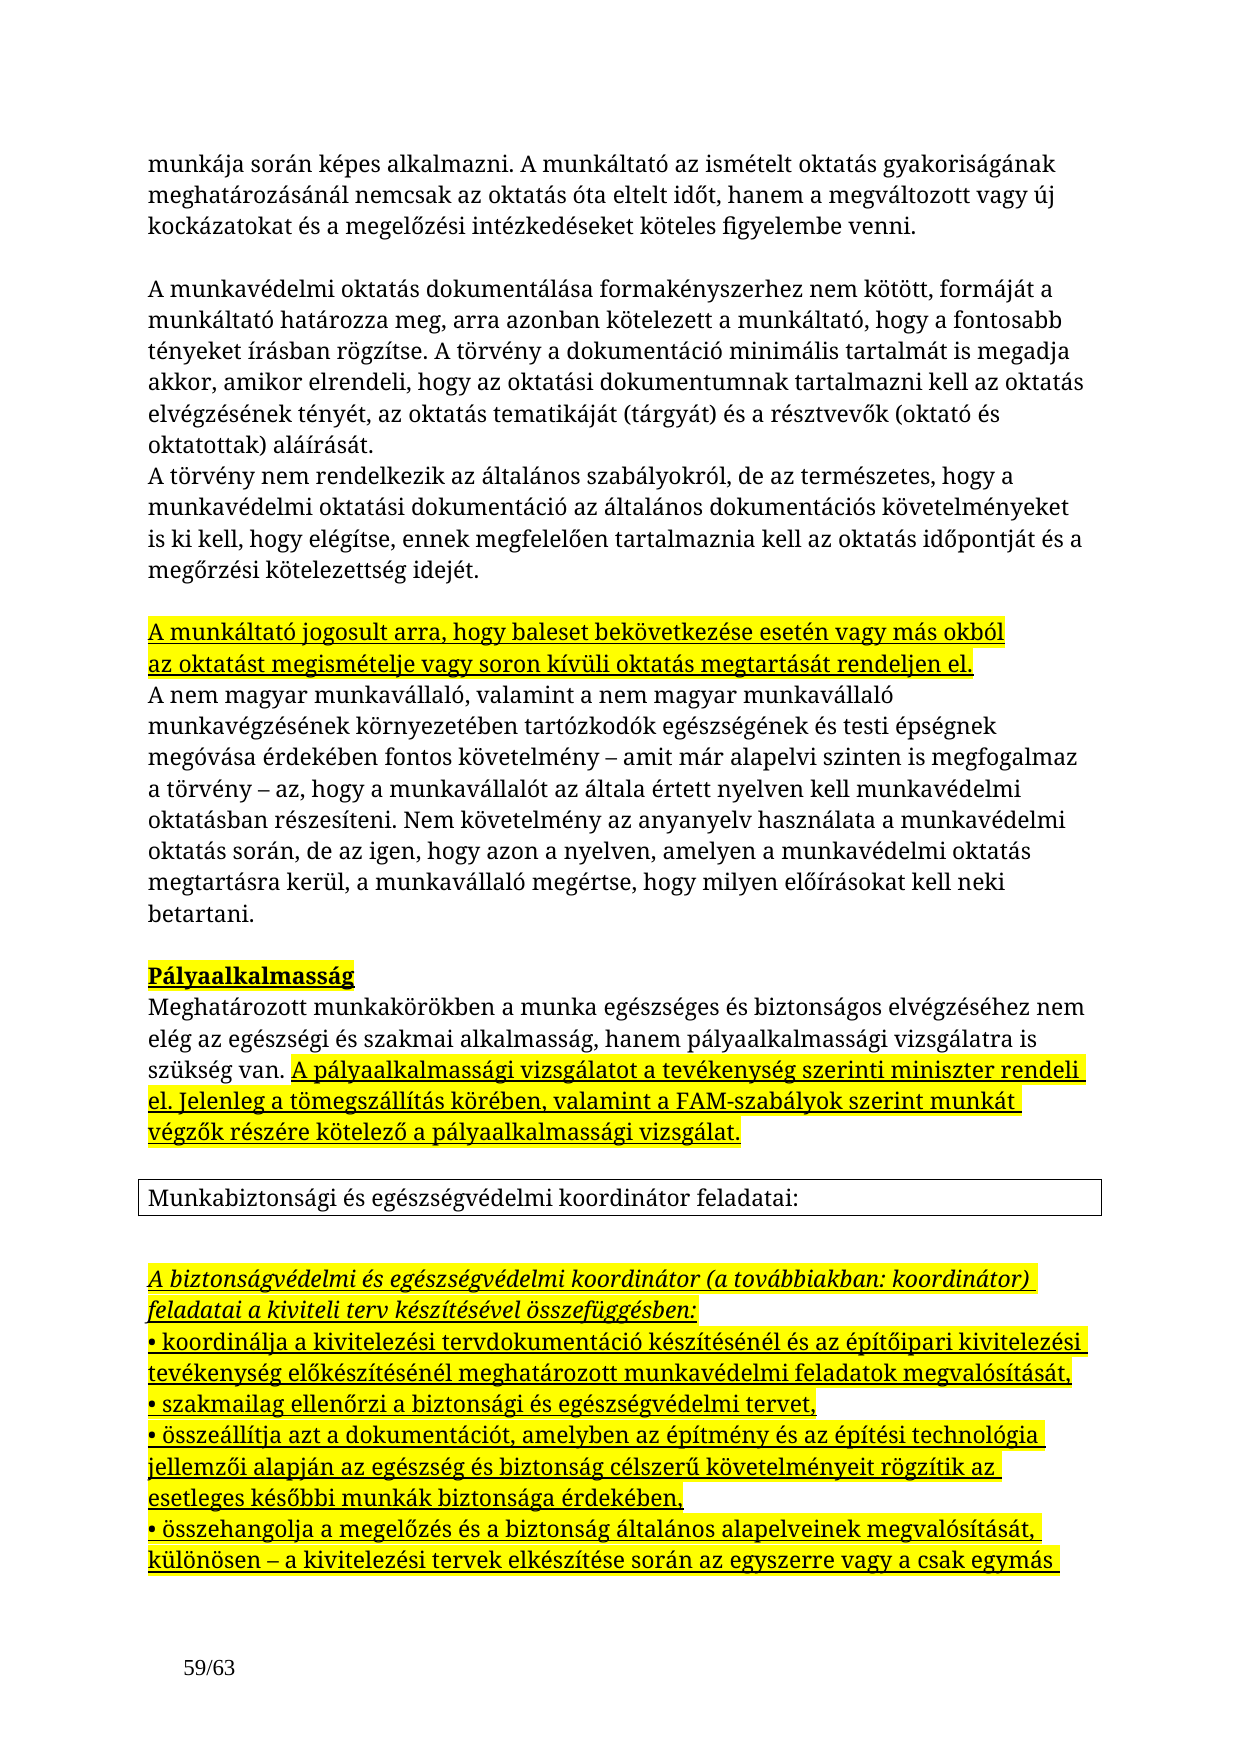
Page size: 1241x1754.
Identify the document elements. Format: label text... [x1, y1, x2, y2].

text munkája során képes alkalmazni. A munkáltató az ismételt oktatás gyakoriságának meghatározásánál nemcsak az oktatás óta eltelt időt, hanem a megváltozott vagy új kockázatokat és a megelőzési intézkedéseket köteles figyelembe venni. [148, 148, 1093, 241]
text Meghatározott munkakörökben a munka egészséges és biztonságos elvégzéséhez nem elég az egészségi és szakmai alkalmasság, hanem pályaalkalmassági vizsgálatra is szükség van. A pályaalkalmassági vizsgálatot a tevékenység szerinti miniszter rendeli el. Jelenleg a tömegszállítás körében, valamint a FAM-szabályok szerint munkát végzők részére kötelező a pályaalkalmassági vizsgálat. [148, 991, 1093, 1148]
text • szakmailag ellenőrzi a biztonsági és egészségvédelmi tervet, [148, 1388, 1093, 1419]
text Pályaalkalmasság [148, 960, 1093, 991]
text Munkabiztonsági és egészségvédelmi koordinátor feladatai: [139, 1180, 1101, 1215]
text A nem magyar munkavállaló, valamint a nem magyar munkavállaló munkavégzésének környezetében tartózkodók egészségének és testi épségnek megóvása érdekében fontos követelmény – amit már alapelvi szinten is megfogalmaz a törvény – az, hogy a munkavállalót az általa értett nyelven kell munkavédelmi oktatásban részesíteni. Nem követelmény az anyanyelv használata a munkavédelmi oktatás során, de az igen, hogy azon a nyelven, amelyen a munkavédelmi oktatás megtartásra kerül, a munkavállaló megértse, hogy milyen előírásokat kell neki betartani. [148, 679, 1093, 929]
text A törvény nem rendelkezik az általános szabályokról, de az természetes, hogy a munkavédelmi oktatási dokumentáció az általános dokumentációs követelményeket is ki kell, hogy elégítse, ennek megfelelően tartalmaznia kell az oktatás időpontját és a megőrzési kötelezettség idejét. [148, 460, 1093, 585]
text az oktatást megismételje vagy soron kívüli oktatás megtartását rendeljen el. [148, 648, 1093, 679]
text A munkavédelmi oktatás dokumentálása formakényszerhez nem kötött, formáját a munkáltató határozza meg, arra azonban kötelezett a munkáltató, hogy a fontosabb tényeket írásban rögzítse. A törvény a dokumentáció minimális tartalmát is megadja akkor, amikor elrendeli, hogy az oktatási dokumentumnak tartalmazni kell az oktatás elvégzésének tényét, az oktatás tematikáját (tárgyát) és a résztvevők (oktató és oktatottak) aláírását. [148, 273, 1093, 460]
text • koordinálja a kivitelezési tervdokumentáció készítésénél és az építőipari kivitelezési tevékenység előkészítésénél meghatározott munkavédelmi feladatok megvalósítását, [148, 1326, 1093, 1388]
text A munkáltató jogosult arra, hogy baleset bekövetkezése esetén vagy más okból [148, 616, 1093, 648]
text A biztonságvédelmi és egészségvédelmi koordinátor (a továbbiakban: koordinátor) feladatai a kiviteli terv készítésével összefüggésben: [148, 1263, 1093, 1326]
text • összehangolja a megelőzés és a biztonság általános alapelveinek megvalósítását, különösen – a kivitelezési tervek elkészítése során az egyszerre vagy a csak egymás [148, 1513, 1093, 1576]
text • összeállítja azt a dokumentációt, amelyben az építmény és az építési technológia jellemzői alapján az egészség és biztonság célszerű követelményeit rögzítik az esetleges későbbi munkák biztonsága érdekében, [148, 1419, 1093, 1513]
